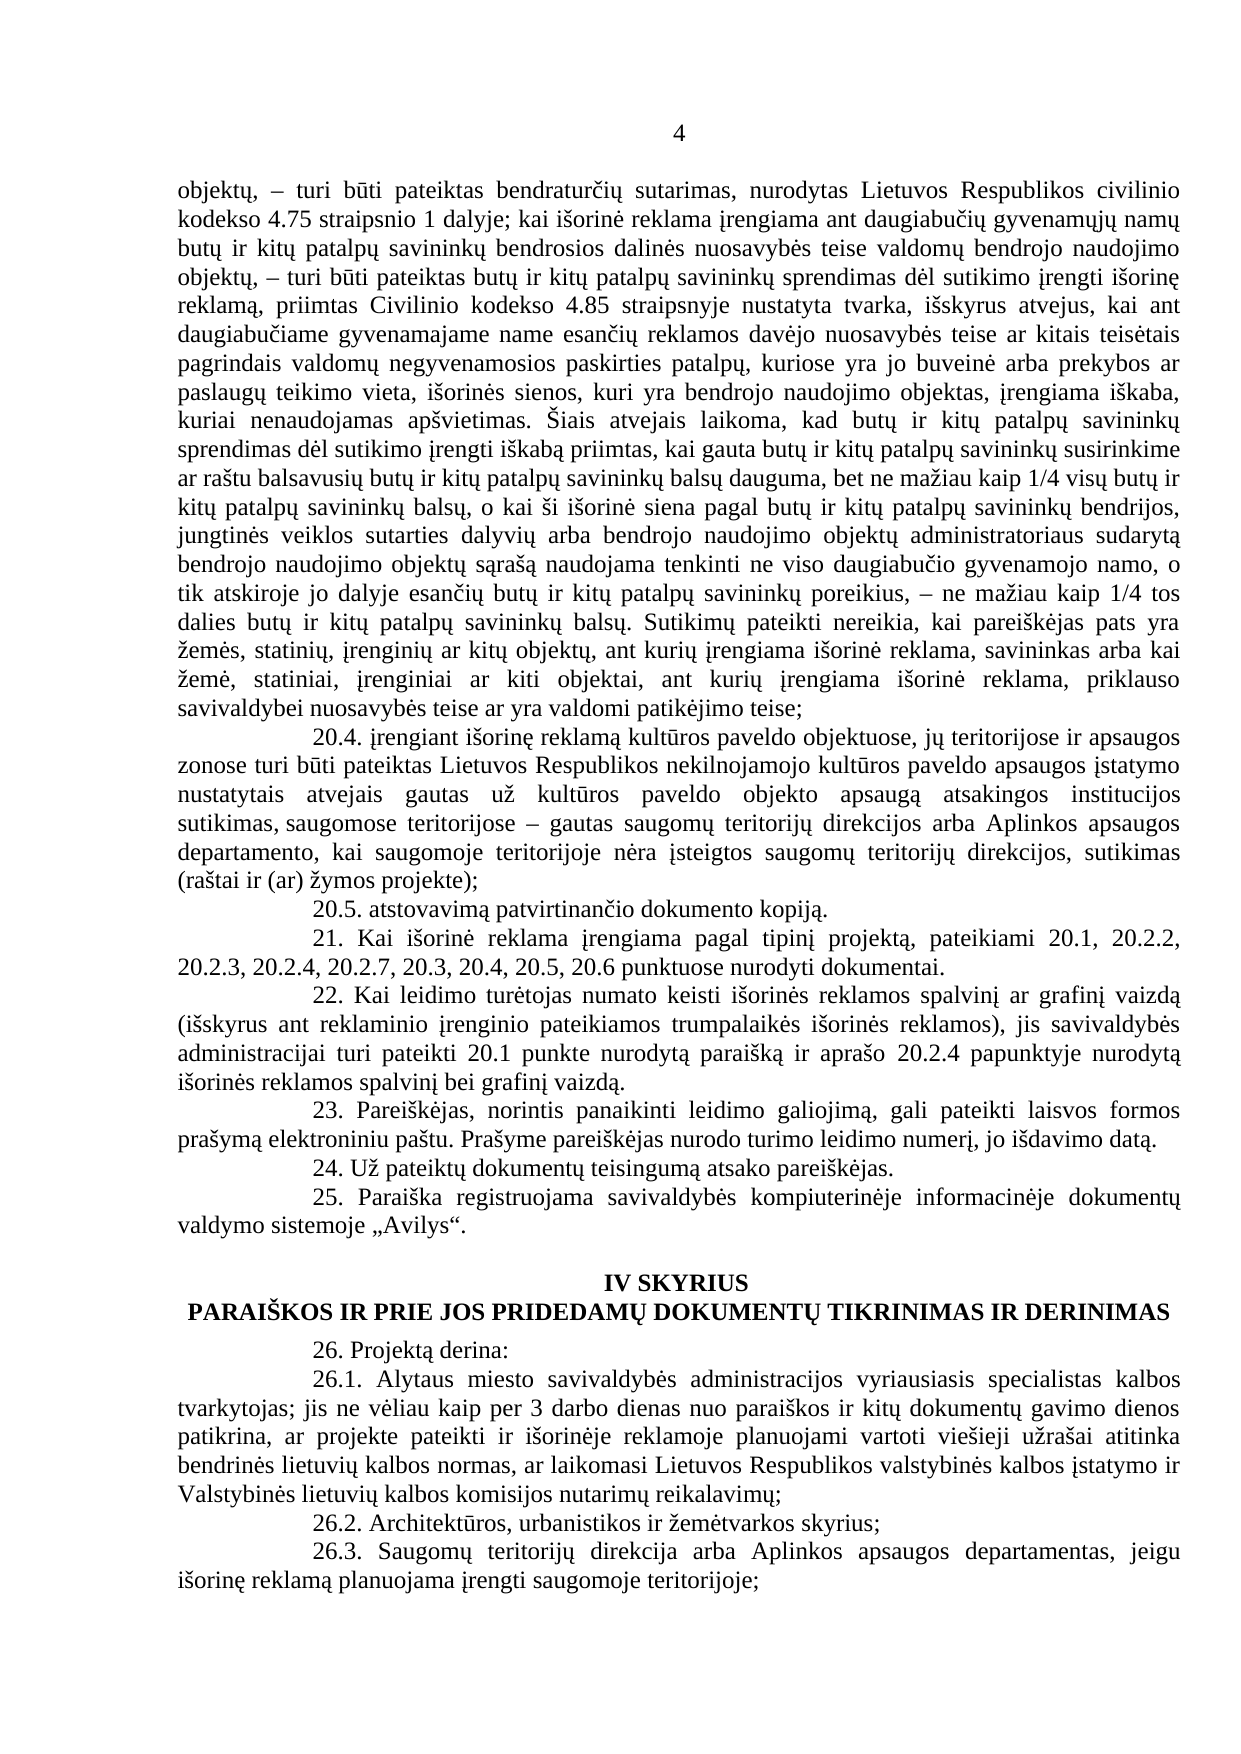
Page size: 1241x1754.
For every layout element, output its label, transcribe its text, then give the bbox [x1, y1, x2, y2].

text IV SKYRIUS [177, 1268, 1181, 1297]
text 26.3. Saugomų teritorijų direkcija arba Aplinkos apsaugos departamentas, jeigu išorinę reklamą planuojama įrengti saugomoje teritorijoje; [177, 1536, 1181, 1594]
text 22. Kai leidimo turėtojas numato keisti išorinės reklamos spalvinį ar grafinį vaizdą (išskyrus ant reklaminio įrenginio pateikiamos trumpalaikės išorinės reklamos), jis savivaldybės administracijai turi pateikti 20.1 punkte nurodytą paraišką ir aprašo 20.2.4 papunktyje nurodytą išorinės reklamos spalvinį bei grafinį vaizdą. [177, 981, 1181, 1096]
text 25. Paraiška registruojama savivaldybės kompiuterinėje informacinėje dokumentų valdymo sistemoje „Avilys“. [177, 1182, 1181, 1239]
text objektų, – turi būti pateiktas bendraturčių sutarimas, nurodytas Lietuvos Respublikos civilinio kodekso 4.75 straipsnio 1 dalyje; kai išorinė reklama įrengiama ant daugiabučių gyvenamųjų namų butų ir kitų patalpų savininkų bendrosios dalinės nuosavybės teise valdomų bendrojo naudojimo objektų, – turi būti pateiktas butų ir kitų patalpų savininkų sprendimas dėl sutikimo įrengti išorinę reklamą, priimtas Civilinio kodekso 4.85 straipsnyje nustatyta tvarka, išskyrus atvejus, kai ant daugiabučiame gyvenamajame name esančių reklamos davėjo nuosavybės teise ar kitais teisėtais pagrindais valdomų negyvenamosios paskirties patalpų, kuriose yra jo buveinė arba prekybos ar paslaugų teikimo vieta, išorinės sienos, kuri yra bendrojo naudojimo objektas, įrengiama iškaba, kuriai nenaudojamas apšvietimas. Šiais atvejais laikoma, kad butų ir kitų patalpų savininkų sprendimas dėl sutikimo įrengti iškabą priimtas, kai gauta butų ir kitų patalpų savininkų susirinkime ar raštu balsavusių butų ir kitų patalpų savininkų balsų dauguma, bet ne mažiau kaip 1/4 visų butų ir kitų patalpų savininkų balsų, o kai ši išorinė siena pagal butų ir kitų patalpų savininkų bendrijos, jungtinės veiklos sutarties dalyvių arba bendrojo naudojimo objektų administratoriaus sudarytą bendrojo naudojimo objektų sąrašą naudojama tenkinti ne viso daugiabučio gyvenamojo namo, o tik atskiroje jo dalyje esančių butų ir kitų patalpų savininkų poreikius, – ne mažiau kaip 1/4 tos dalies butų ir kitų patalpų savininkų balsų. Sutikimų pateikti nereikia, kai pareiškėjas pats yra žemės, statinių, įrenginių ar kitų objektų, ant kurių įrengiama išorinė reklama, savininkas arba kai žemė, statiniai, įrenginiai ar kiti objektai, ant kurių įrengiama išorinė reklama, priklauso savivaldybei nuosavybės teise ar yra valdomi patikėjimo teise; [177, 176, 1181, 722]
text 26. Projektą derina: [177, 1335, 1181, 1364]
text 24. Už pateiktų dokumentų teisingumą atsako pareiškėjas. [177, 1153, 1181, 1182]
text Paraiškos ir prie jos pridedamų dokumentų tikrinimas ir derinimas [177, 1297, 1181, 1326]
text 21. Kai išorinė reklama įrengiama pagal tipinį projektą, pateikiami 20.1, 20.2.2, 20.2.3, 20.2.4, 20.2.7, 20.3, 20.4, 20.5, 20.6 punktuose nurodyti dokumentai. [177, 923, 1181, 981]
text 20.4. įrengiant išorinę reklamą kultūros paveldo objektuose, jų teritorijose ir apsaugos zonose turi būti pateiktas Lietuvos Respublikos nekilnojamojo kultūros paveldo apsaugos įstatymo nustatytais atvejais gautas už kultūros paveldo objekto apsaugą atsakingos institucijos sutikimas, saugomose teritorijose – gautas saugomų teritorijų direkcijos arba Aplinkos apsaugos departamento, kai saugomoje teritorijoje nėra įsteigtos saugomų teritorijų direkcijos, sutikimas (raštai ir (ar) žymos projekte); [177, 722, 1181, 894]
text 23. Pareiškėjas, norintis panaikinti leidimo galiojimą, gali pateikti laisvos formos prašymą elektroniniu paštu. Prašyme pareiškėjas nurodo turimo leidimo numerį, jo išdavimo datą. [177, 1096, 1181, 1153]
text 26.2. Architektūros, urbanistikos ir žemėtvarkos skyrius; [177, 1508, 1181, 1536]
text 20.5. atstovavimą patvirtinančio dokumento kopiją. [177, 894, 1181, 923]
text 26.1. Alytaus miesto savivaldybės administracijos vyriausiasis specialistas kalbos tvarkytojas; jis ne vėliau kaip per 3 darbo dienas nuo paraiškos ir kitų dokumentų gavimo dienos patikrina, ar projekte pateikti ir išorinėje reklamoje planuojami vartoti viešieji užrašai atitinka bendrinės lietuvių kalbos normas, ar laikomasi Lietuvos Respublikos valstybinės kalbos įstatymo ir Valstybinės lietuvių kalbos komisijos nutarimų reikalavimų; [177, 1364, 1181, 1508]
